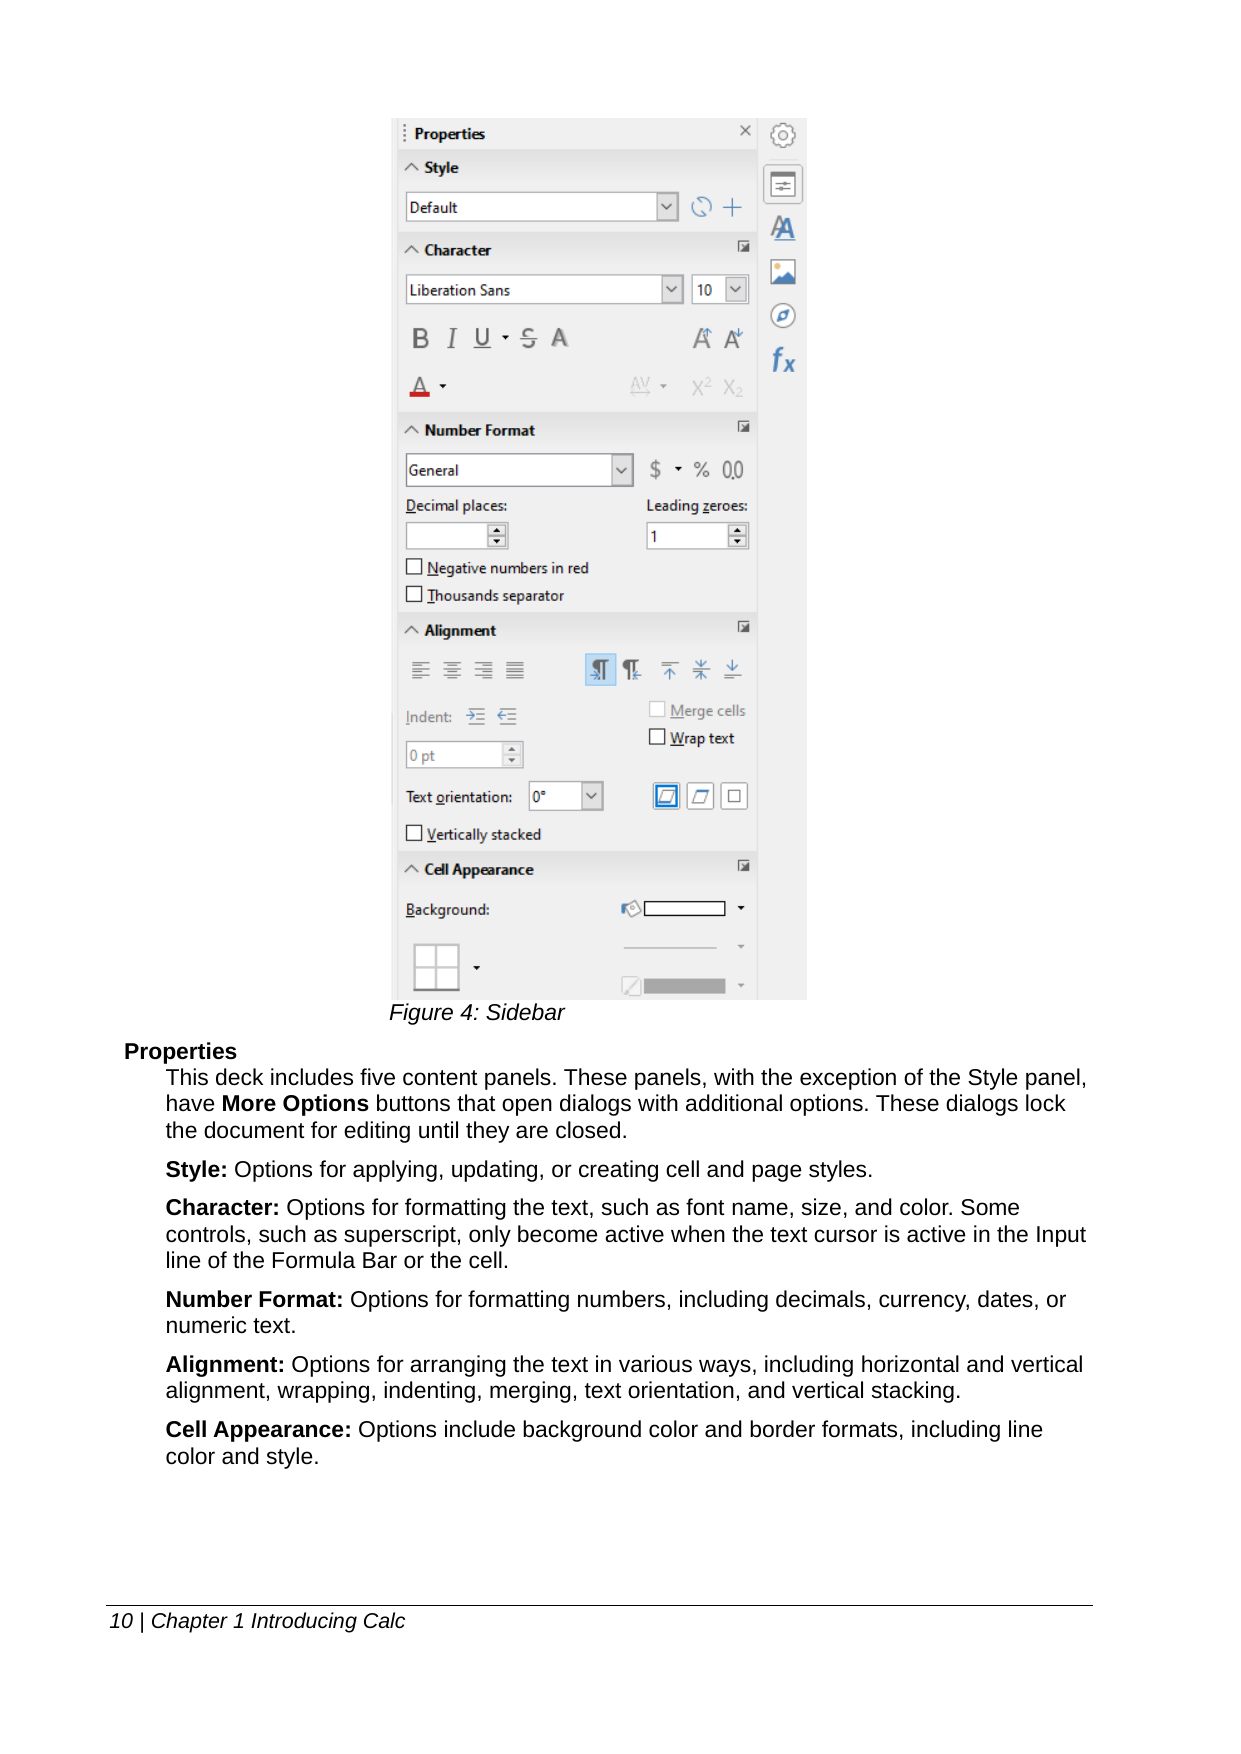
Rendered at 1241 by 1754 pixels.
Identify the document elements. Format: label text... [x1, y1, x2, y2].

text This deck includes five content panels. These panels, with the exception of the Style panel, have More Options buttons that open dialogs with additional options. These dialogs lock the document for editing until they are closed. [165, 1064, 1093, 1143]
picture [391, 118, 807, 1000]
text Alignment: Options for arranging the text in various ways, including horizontal and vertical alignment, wrapping, indenting, merging, text orientation, and vertical stacking. [165, 1351, 1093, 1404]
text Cell Appearance: Options include background color and border formats, including line color and style. [165, 1416, 1093, 1469]
text Character: Options for formatting the text, such as font name, size, and color. Some controls, such as superscript, only become active when the text cursor is active in the Input line of the Formula Bar or the cell. [165, 1194, 1093, 1273]
text Properties [124, 1038, 1093, 1064]
text Number Format: Options for formatting numbers, including decimals, currency, dates, or numeric text. [165, 1286, 1093, 1339]
text Figure 4: Sidebar [389, 118, 810, 1026]
text Style: Options for applying, updating, or creating cell and page styles. [165, 1156, 1093, 1182]
